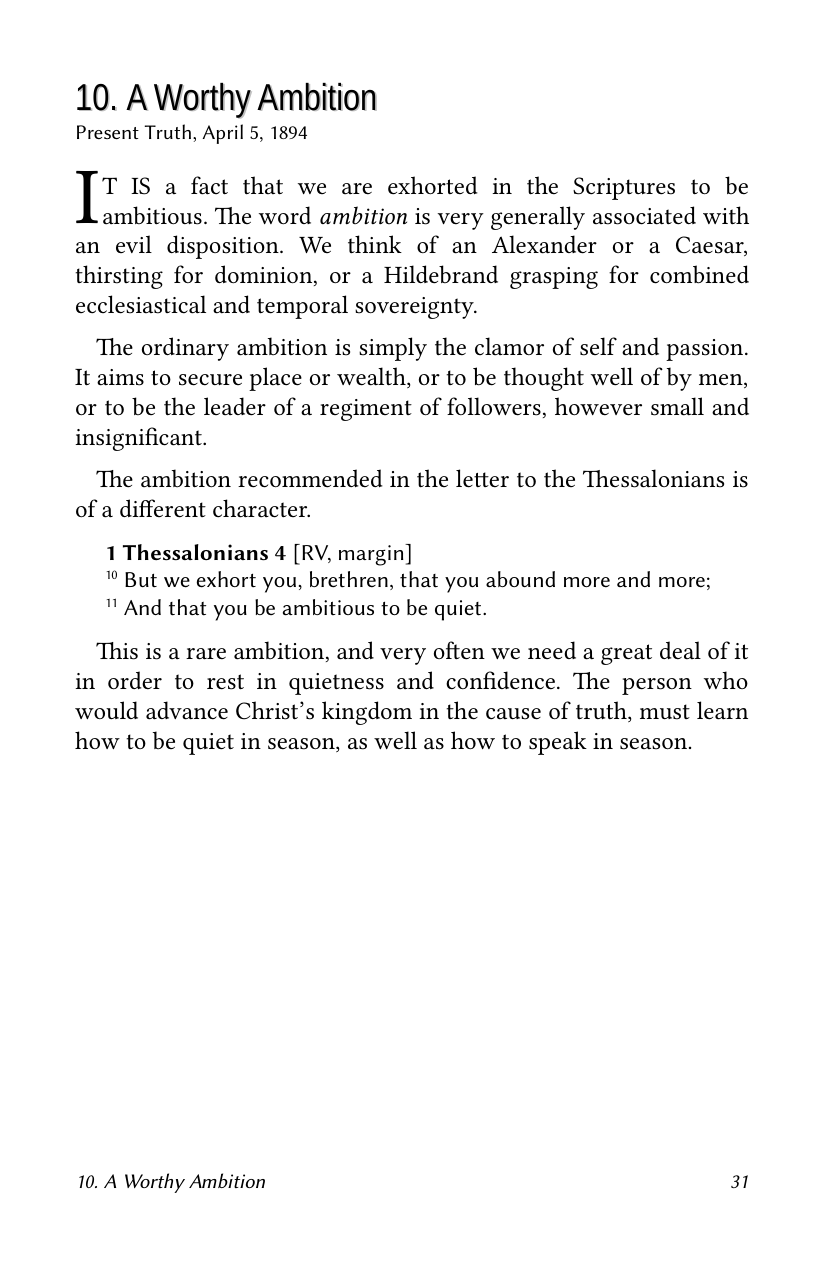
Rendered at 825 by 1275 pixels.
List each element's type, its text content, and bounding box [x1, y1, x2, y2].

text This is a rare ambition, and very often we need a great deal of it in order to rest in quietness and confidence. The person who would advance Christ’s kingdom in the cause of truth, must learn how to be quiet in season, as well as how to speak in season. [75, 637, 750, 755]
text 1 Thessalonians 4 [RV, margin] [105, 540, 750, 566]
title A Worthy Ambition [75, 75, 750, 118]
text Present Truth, April 5, 1894 [75, 121, 750, 145]
text 10 But we exhort you, brethren, that you abound more and more; [105, 567, 720, 593]
text 11 And that you be ambitious to be quiet. [105, 595, 720, 621]
text The ordinary ambition is simply the clamor of self and passion. It aims to secure place or wealth, or to be thought well of by men, or to be the leader of a regiment of followers, however small and insignificant. [75, 333, 750, 452]
text The ambition recommended in the letter to the Thessalonians is of a different character. [75, 465, 750, 523]
text IT IS a fact that we are exhorted in the Scriptures to be ambitious. The word ambition is very generally associated with an evil disposition. We think of an Alexander or a Caesar, thirsting for dominion, or a Hildebrand grasping for combined ecclesiastical and temporal sovereignty. [75, 172, 750, 320]
